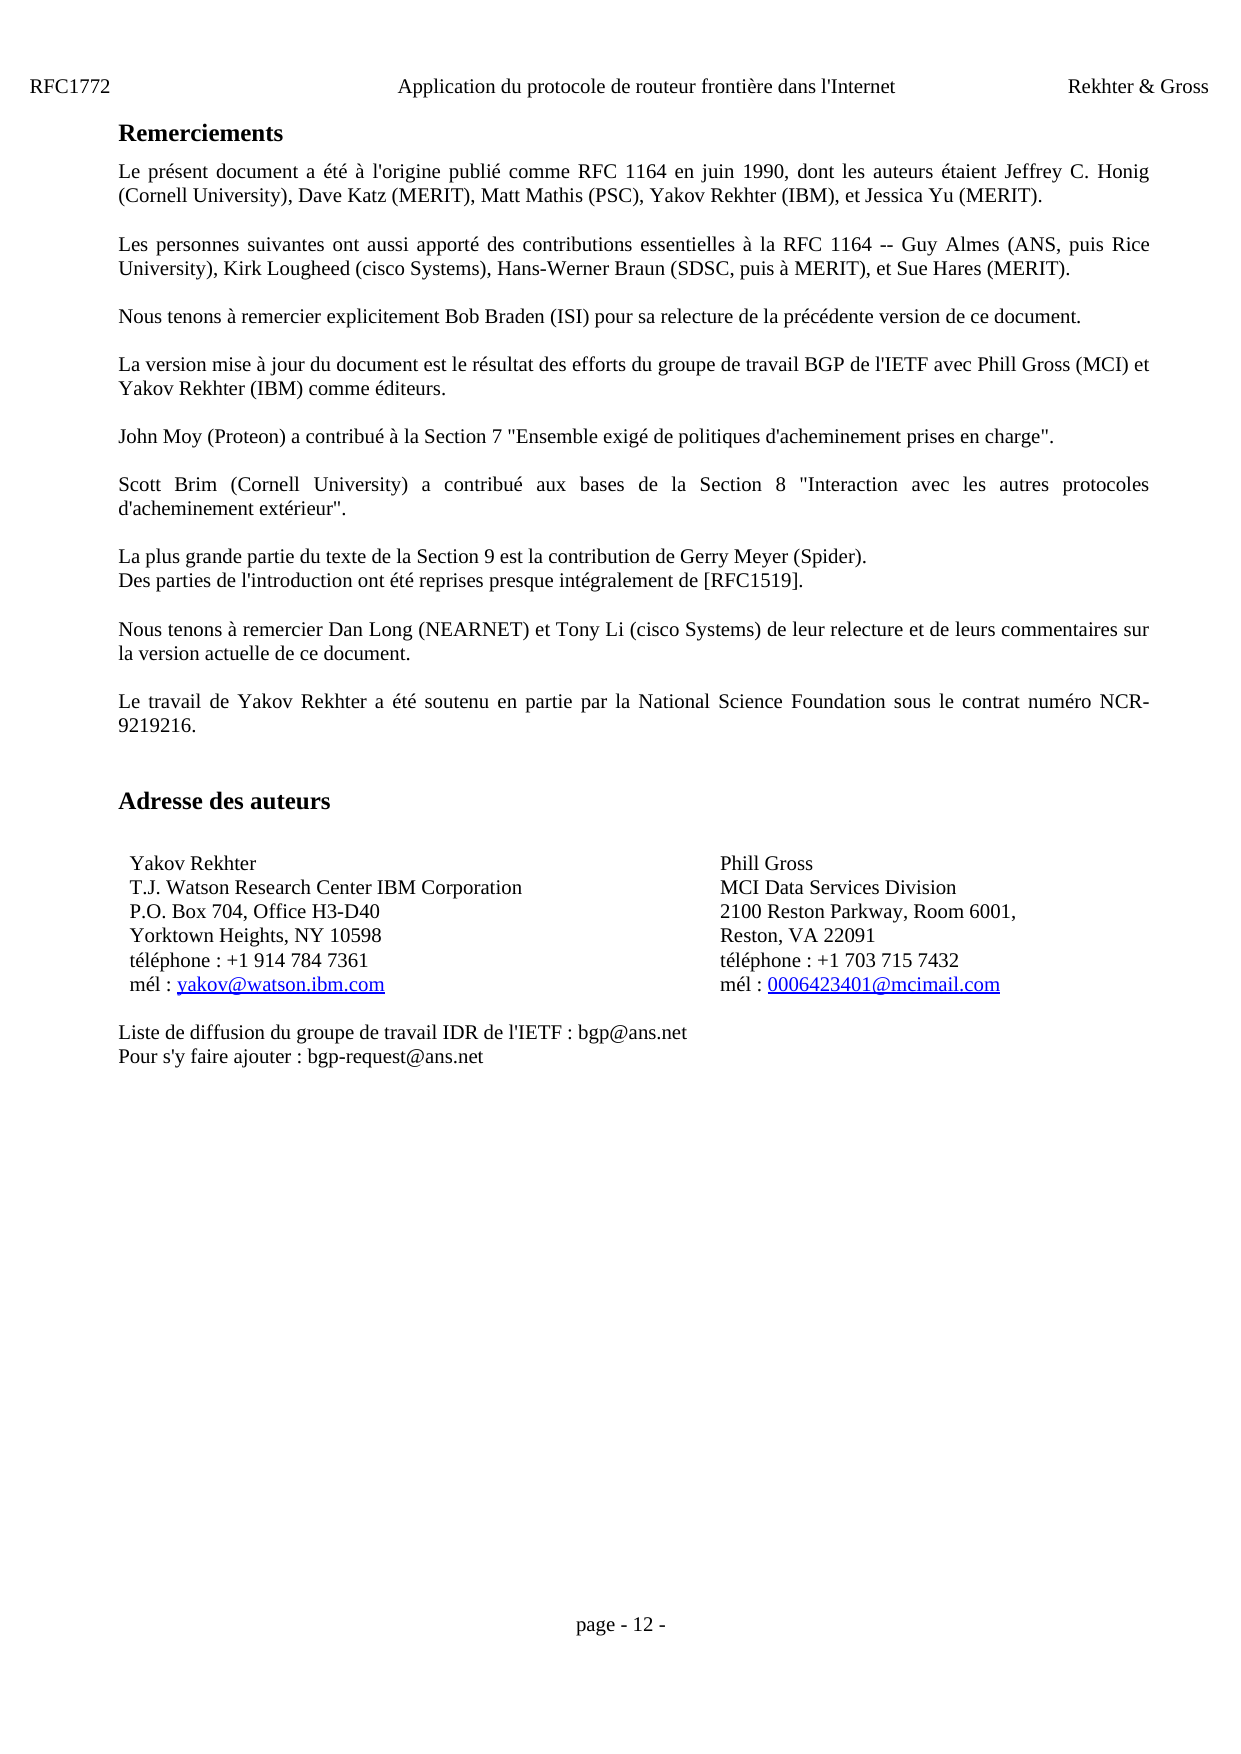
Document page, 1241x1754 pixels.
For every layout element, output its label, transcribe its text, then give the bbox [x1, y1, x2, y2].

text Le travail de Yakov Rekhter a été soutenu en partie par la National Science Foundation sous le contrat numéro NCR-9219216. [118, 689, 1152, 737]
text Le présent document a été à l'origine publié comme RFC 1164 en juin 1990, dont les auteurs étaient Jeffrey C. Honig (Cornell University), Dave Katz (MERIT), Matt Mathis (PSC), Yakov Rekhter (IBM), et Jessica Yu (MERIT). [118, 159, 1152, 207]
table_cell P.O. Box 704, Office H3-D40 [118, 899, 709, 923]
subtitle Remerciements [118, 118, 1152, 147]
table_cell téléphone : +1 914 784 7361 [118, 948, 709, 972]
table_cell T.J. Watson Research Center IBM Corporation [118, 875, 709, 899]
text Des parties de l'introduction ont été reprises presque intégralement de [RFC1519]. [118, 568, 1152, 592]
text Scott Brim (Cornell University) a contribué aux bases de la Section 8 "Interaction avec les autres protocoles d'acheminement extérieur". [118, 472, 1152, 520]
text La plus grande partie du texte de la Section 9 est la contribution de Gerry Meyer (Spider). [118, 544, 1152, 568]
table_cell mél : yakov@watson.ibm.com [118, 972, 709, 996]
text Liste de diffusion du groupe de travail IDR de l'IETF : bgp@ans.net [118, 1020, 1152, 1044]
text La version mise à jour du document est le résultat des efforts du groupe de travail BGP de l'IETF avec Phill Gross (MCI) et Yakov Rekhter (IBM) comme éditeurs. [118, 352, 1152, 400]
text Nous tenons à remercier explicitement Bob Braden (ISI) pour sa relecture de la précédente version de ce document. [118, 304, 1152, 328]
table_cell 2100 Reston Parkway, Room 6001, [709, 899, 1122, 923]
table_header Yakov Rekhter [118, 851, 709, 875]
table_cell MCI Data Services Division [709, 875, 1122, 899]
text Pour s'y faire ajouter : bgp-request@ans.net [118, 1044, 1152, 1068]
table_cell téléphone : +1 703 715 7432 [709, 948, 1122, 972]
text John Moy (Proteon) a contribué à la Section 7 "Ensemble exigé de politiques d'acheminement prises en charge". [118, 424, 1152, 448]
table_header Phill Gross [709, 851, 1122, 875]
subtitle Adresse des auteurs [118, 786, 1152, 815]
table_cell Yorktown Heights, NY 10598 [118, 924, 709, 947]
table_cell mél : 0006423401@mcimail.com [709, 972, 1122, 996]
text Nous tenons à remercier Dan Long (NEARNET) et Tony Li (cisco Systems) de leur relecture et de leurs commentaires sur la version actuelle de ce document. [118, 617, 1152, 665]
text Les personnes suivantes ont aussi apporté des contributions essentielles à la RFC 1164 -- Guy Almes (ANS, puis Rice University), Kirk Lougheed (cisco Systems), Hans-Werner Braun (SDSC, puis à MERIT), et Sue Hares (MERIT). [118, 232, 1152, 280]
table_cell Reston, VA 22091 [709, 924, 1122, 947]
